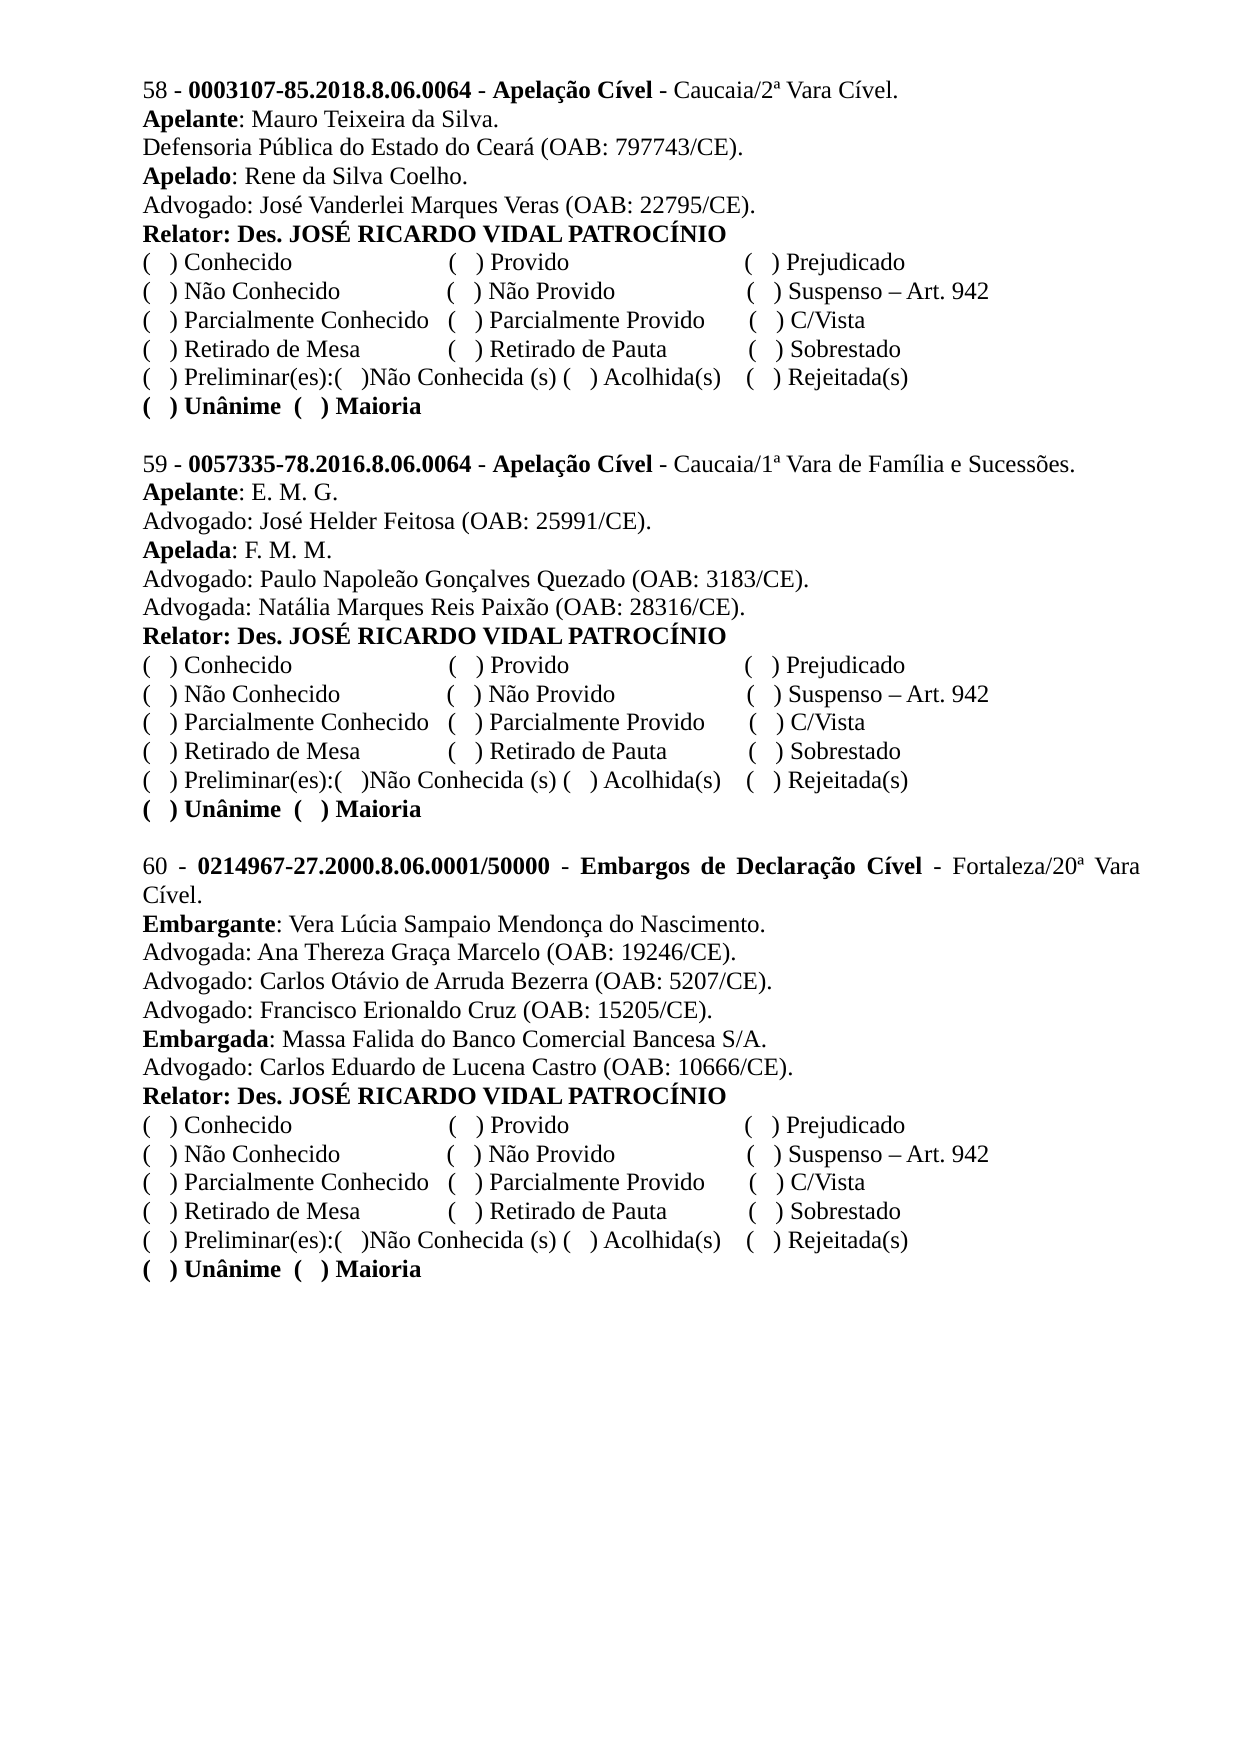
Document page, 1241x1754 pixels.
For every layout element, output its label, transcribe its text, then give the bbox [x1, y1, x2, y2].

text Advogada: Natália Marques Reis Paixão (OAB: 28316/CE). [142, 592, 1141, 621]
text 60 - 0214967-27.2000.8.06.0001/50000 - Embargos de Declaração Cível - Fortaleza/20ª Vara Cível. [142, 851, 1141, 909]
text Advogado: José Vanderlei Marques Veras (OAB: 22795/CE). [142, 190, 1141, 219]
text Advogada: Ana Thereza Graça Marcelo (OAB: 19246/CE). [142, 937, 1141, 966]
text ( ) Não Conhecido ( ) Não Provido ( ) Suspenso – Art. 942 [142, 679, 1158, 707]
text Advogado: Carlos Otávio de Arruda Bezerra (OAB: 5207/CE). [142, 966, 1141, 995]
text Apelada: F. M. M. [142, 535, 1141, 564]
text Advogado: Paulo Napoleão Gonçalves Quezado (OAB: 3183/CE). [142, 564, 1141, 592]
text ( ) Não Conhecido ( ) Não Provido ( ) Suspenso – Art. 942 [142, 276, 1158, 305]
text ( ) Unânime ( ) Maioria [142, 794, 1158, 822]
text Relator: Des. JOSÉ RICARDO VIDAL PATROCÍNIO [142, 1081, 1141, 1110]
text ( ) Retirado de Mesa ( ) Retirado de Pauta ( ) Sobrestado [142, 1196, 1158, 1225]
text 58 - 0003107-85.2018.8.06.0064 - Apelação Cível - Caucaia/2ª Vara Cível. [142, 75, 1141, 104]
text ( ) Parcialmente Conhecido ( ) Parcialmente Provido ( ) C/Vista [142, 707, 1158, 736]
text Advogado: Carlos Eduardo de Lucena Castro (OAB: 10666/CE). [142, 1052, 1141, 1081]
text Advogado: Francisco Erionaldo Cruz (OAB: 15205/CE). [142, 995, 1141, 1024]
text ( ) Parcialmente Conhecido ( ) Parcialmente Provido ( ) C/Vista [142, 305, 1158, 334]
text ( ) Retirado de Mesa ( ) Retirado de Pauta ( ) Sobrestado [142, 736, 1158, 765]
text Defensoria Pública do Estado do Ceará (OAB: 797743/CE). [142, 132, 1141, 161]
text Relator: Des. JOSÉ RICARDO VIDAL PATROCÍNIO [142, 621, 1141, 650]
text Apelado: Rene da Silva Coelho. [142, 161, 1141, 190]
text ( ) Preliminar(es):( )Não Conhecida (s) ( ) Acolhida(s) ( ) Rejeitada(s) [142, 1225, 1158, 1254]
text Embargante: Vera Lúcia Sampaio Mendonça do Nascimento. [142, 909, 1141, 937]
text ( ) Unânime ( ) Maioria [142, 1254, 1158, 1282]
text Apelante: Mauro Teixeira da Silva. [142, 104, 1141, 132]
text ( ) Não Conhecido ( ) Não Provido ( ) Suspenso – Art. 942 [142, 1139, 1158, 1167]
text Apelante: E. M. G. [142, 477, 1141, 506]
text 59 - 0057335-78.2016.8.06.0064 - Apelação Cível - Caucaia/1ª Vara de Família e Sucessões. [142, 449, 1141, 477]
text ( ) Unânime ( ) Maioria [142, 391, 1158, 420]
text ( ) Parcialmente Conhecido ( ) Parcialmente Provido ( ) C/Vista [142, 1167, 1158, 1196]
text ( ) Conhecido ( ) Provido ( ) Prejudicado [142, 1110, 1141, 1139]
text Embargada: Massa Falida do Banco Comercial Bancesa S/A. [142, 1024, 1141, 1052]
text ( ) Conhecido ( ) Provido ( ) Prejudicado [142, 650, 1141, 679]
text Relator: Des. JOSÉ RICARDO VIDAL PATROCÍNIO [142, 219, 1141, 247]
text ( ) Preliminar(es):( )Não Conhecida (s) ( ) Acolhida(s) ( ) Rejeitada(s) [142, 765, 1158, 794]
text ( ) Preliminar(es):( )Não Conhecida (s) ( ) Acolhida(s) ( ) Rejeitada(s) [142, 362, 1158, 391]
text Advogado: José Helder Feitosa (OAB: 25991/CE). [142, 506, 1141, 535]
text ( ) Retirado de Mesa ( ) Retirado de Pauta ( ) Sobrestado [142, 334, 1158, 362]
text ( ) Conhecido ( ) Provido ( ) Prejudicado [142, 247, 1141, 276]
